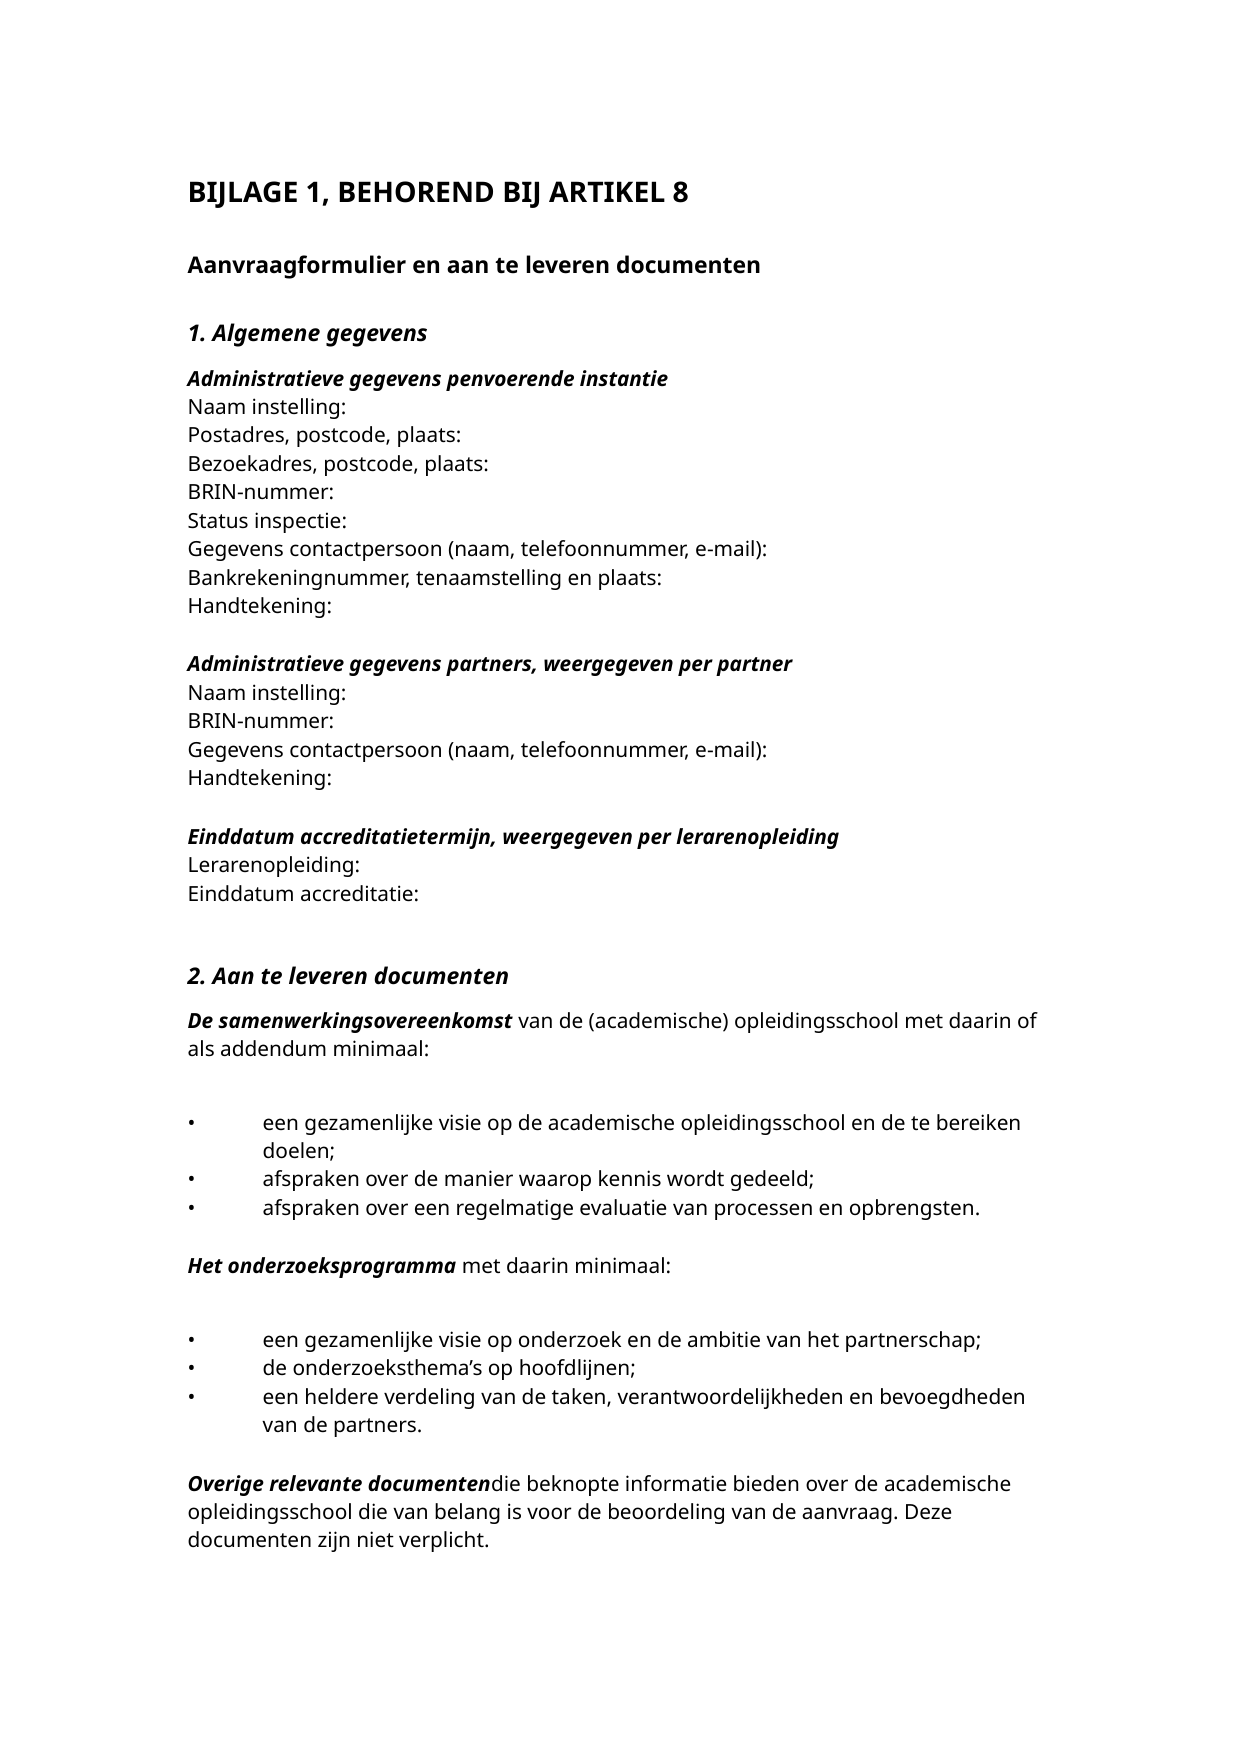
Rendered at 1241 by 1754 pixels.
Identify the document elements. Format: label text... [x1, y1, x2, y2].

subtitle BIJLAGE 1, BEHOREND BIJ ARTIKEL 8 [187, 172, 1053, 211]
text Handtekening: [187, 591, 1053, 619]
text BRIN-nummer: [187, 706, 1053, 735]
list een gezamenlijke visie op de academische opleidingsschool en de te bereiken doelen; [187, 1108, 1053, 1164]
text Bankrekeningnummer, tenaamstelling en plaats: [187, 563, 1053, 591]
text BRIN-nummer: [187, 477, 1053, 506]
text Lerarenopleiding: [187, 850, 1053, 879]
subtitle Aanvraagformulier en aan te leveren documenten [187, 249, 1053, 280]
subtitle 1. Algemene gegevens [187, 317, 1053, 349]
text Gegevens contactpersoon (naam, telefoonnummer, e-mail): [187, 534, 1053, 563]
text Overige relevante documentendie beknopte informatie bieden over de academische opleidingsschool die van belang is voor de beoordeling van de aanvraag. Deze documenten zijn niet verplicht. [187, 1469, 1053, 1554]
text Naam instelling: [187, 392, 1053, 421]
text Status inspectie: [187, 506, 1053, 534]
text Het onderzoeksprogramma met daarin minimaal: [187, 1251, 1053, 1280]
text De samenwerkingsovereenkomst van de (academische) opleidingsschool met daarin of als addendum minimaal: [187, 1006, 1053, 1063]
text Einddatum accreditatie: [187, 879, 1053, 907]
list de onderzoeksthema’s op hoofdlijnen; [187, 1353, 1053, 1382]
subtitle 2. Aan te leveren documenten [187, 959, 1053, 991]
text Einddatum accreditatietermijn, weergegeven per lerarenopleiding [187, 822, 1053, 850]
text Gegevens contactpersoon (naam, telefoonnummer, e-mail): [187, 735, 1053, 763]
text Postadres, postcode, plaats: [187, 421, 1053, 449]
list afspraken over de manier waarop kennis wordt gedeeld; [187, 1164, 1053, 1193]
text Administratieve gegevens penvoerende instantie [187, 364, 1053, 392]
text Bezoekadres, postcode, plaats: [187, 449, 1053, 477]
list afspraken over een regelmatige evaluatie van processen en opbrengsten. [187, 1193, 1053, 1221]
list een gezamenlijke visie op onderzoek en de ambitie van het partnerschap; [187, 1325, 1053, 1353]
text Administratieve gegevens partners, weergegeven per partner [187, 649, 1053, 678]
text Handtekening: [187, 763, 1053, 792]
text Naam instelling: [187, 678, 1053, 706]
list een heldere verdeling van de taken, verantwoordelijkheden en bevoegdheden van de partners. [187, 1382, 1053, 1439]
